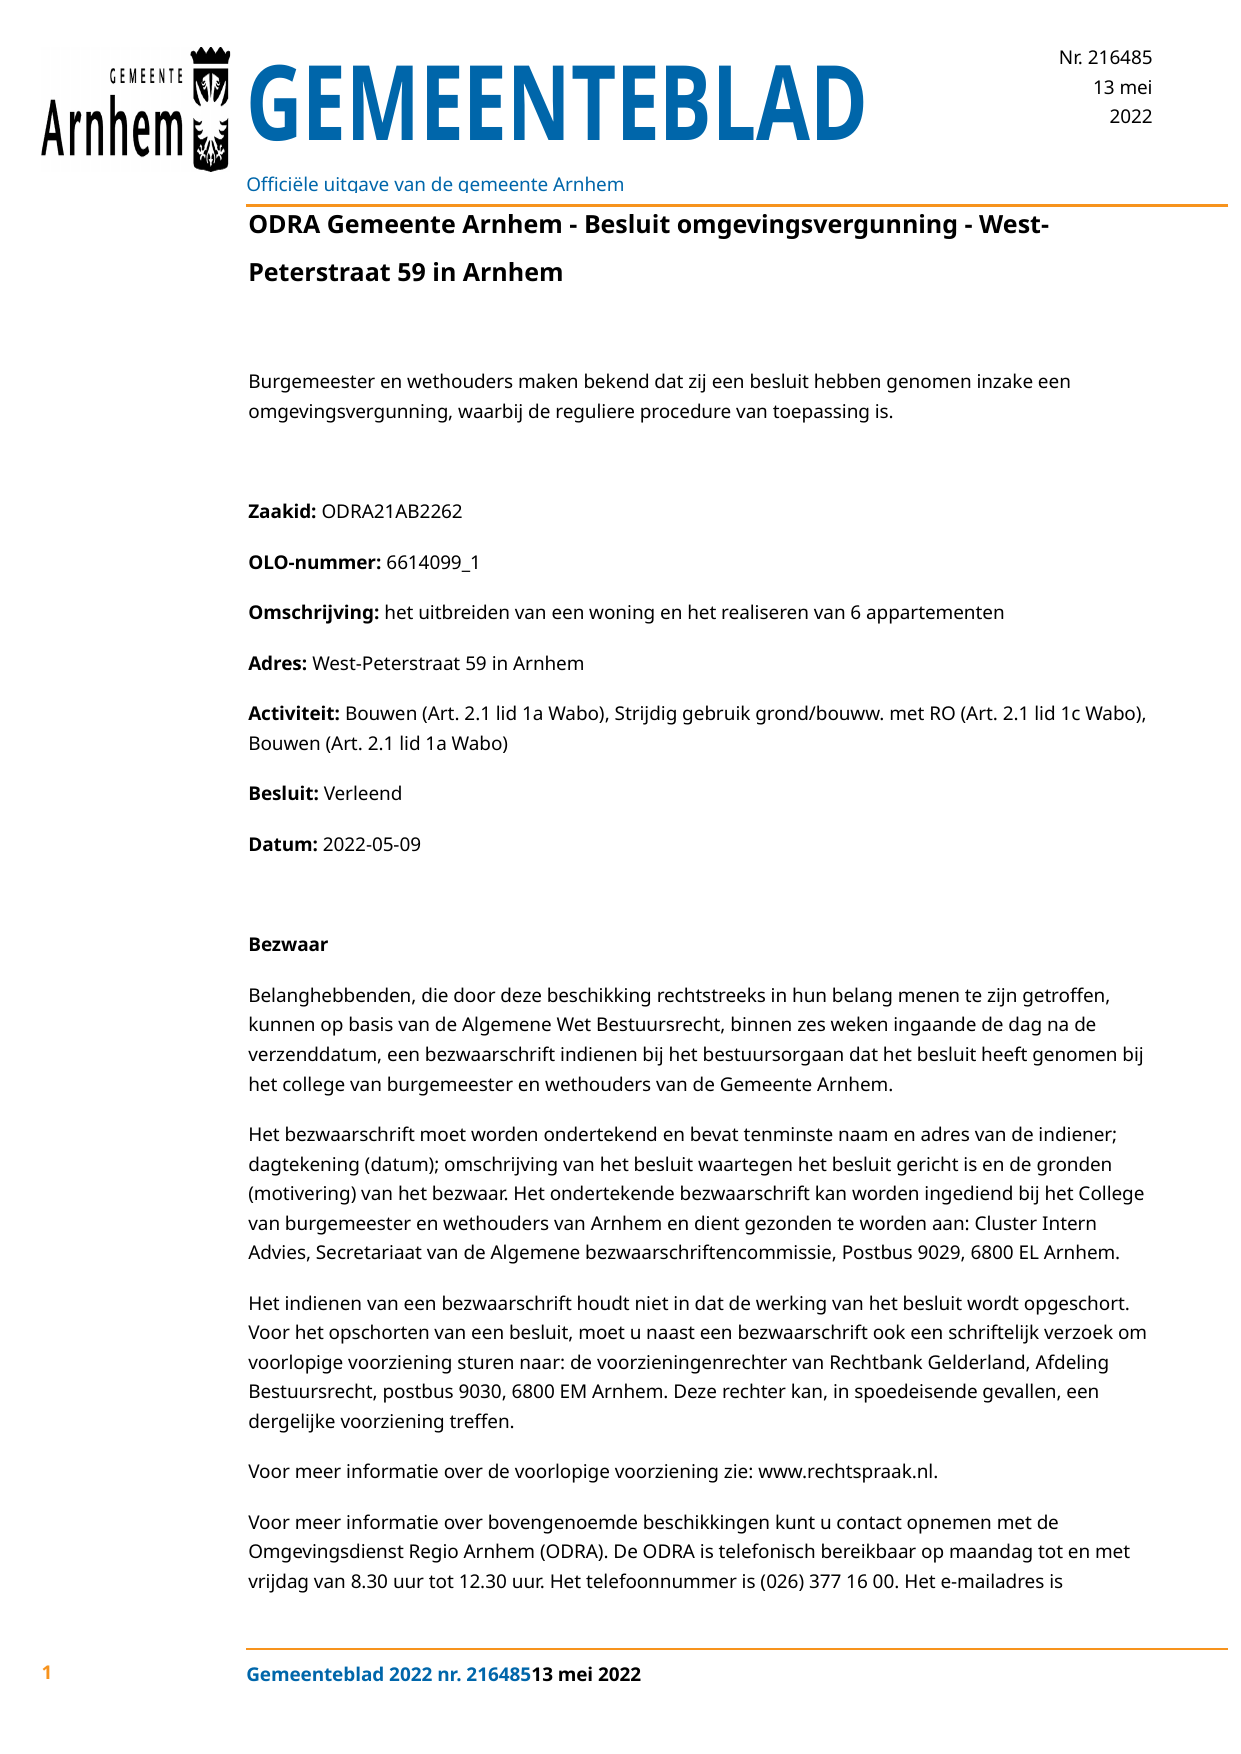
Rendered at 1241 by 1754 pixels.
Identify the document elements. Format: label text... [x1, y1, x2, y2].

text Activiteit: Bouwen (Art. 2.1 lid 1a Wabo), Strijdig gebruik grond/bouww. met RO (Art. 2.1 lid 1c Wabo), Bouwen (Art. 2.1 lid 1a Wabo) [248, 700, 1152, 756]
text Burgemeester en wethouders maken bekend dat zij een besluit hebben genomen inzake een omgevingsvergunning, waarbij de reguliere procedure van toepassing is. [248, 368, 1152, 424]
text Besluit: Verleend [248, 780, 1152, 806]
text Het indienen van een bezwaarschrift houdt niet in dat de werking van het besluit wordt opgeschort. Voor het opschorten van een besluit, moet u naast een bezwaarschrift ook een schriftelijk verzoek om voorlopige voorziening sturen naar: de voorzieningenrechter van Rechtbank Gelderland, Afdeling Bestuursrecht, postbus 9030, 6800 EM Arnhem. Deze rechter kan, in spoedeisende gevallen, een dergelijke voorziening treffen. [248, 1290, 1152, 1434]
text Voor meer informatie over bovengenoemde beschikkingen kunt u contact opnemen met de Omgevingsdienst Regio Arnhem (ODRA). De ODRA is telefonisch bereikbaar op maandag tot en met vrijdag van 8.30 uur tot 12.30 uur. Het telefoonnummer is (026) 377 16 00. Het e-mailadres is [248, 1509, 1152, 1594]
picture [41, 47, 231, 172]
text Adres: West-Peterstraat 59 in Arnhem [248, 650, 1152, 676]
text Het bezwaarschrift moet worden ondertekend en bevat tenminste naam en adres van de indiener; dagtekening (datum); omschrijving van het besluit waartegen het besluit gericht is en de gronden (motivering) van het bezwaar. Het ondertekende bezwaarschrift kan worden ingediend bij het College van burgemeester en wethouders van Arnhem en dient gezonden te worden aan: Cluster Intern Advies, Secretariaat van de Algemene bezwaarschriftencommissie, Postbus 9029, 6800 EL Arnhem. [248, 1121, 1152, 1265]
text Zaakid: ODRA21AB2262 [248, 499, 1152, 524]
text Omschrijving: het uitbreiden van een woning en het realiseren van 6 appartementen [248, 599, 1152, 625]
text OLO-nummer: 6614099_1 [248, 549, 1152, 575]
text Bezwaar [248, 932, 1152, 957]
text Datum: 2022-05-09 [248, 831, 1152, 857]
text Voor meer informatie over de voorlopige voorziening zie: www.rechtspraak.nl. [248, 1459, 1152, 1484]
text ODRA Gemeente Arnhem - Besluit omgevingsvergunning - West-Peterstraat 59 in Arnhem [248, 207, 1152, 288]
text Belanghebbenden, die door deze beschikking rechtstreeks in hun belang menen te zijn getroffen, kunnen op basis van de Algemene Wet Bestuursrecht, binnen zes weken ingaande de dag na de verzenddatum, een bezwaarschrift indienen bij het bestuursorgaan dat het besluit heeft genomen bij het college van burgemeester en wethouders van de Gemeente Arnhem. [248, 982, 1152, 1097]
